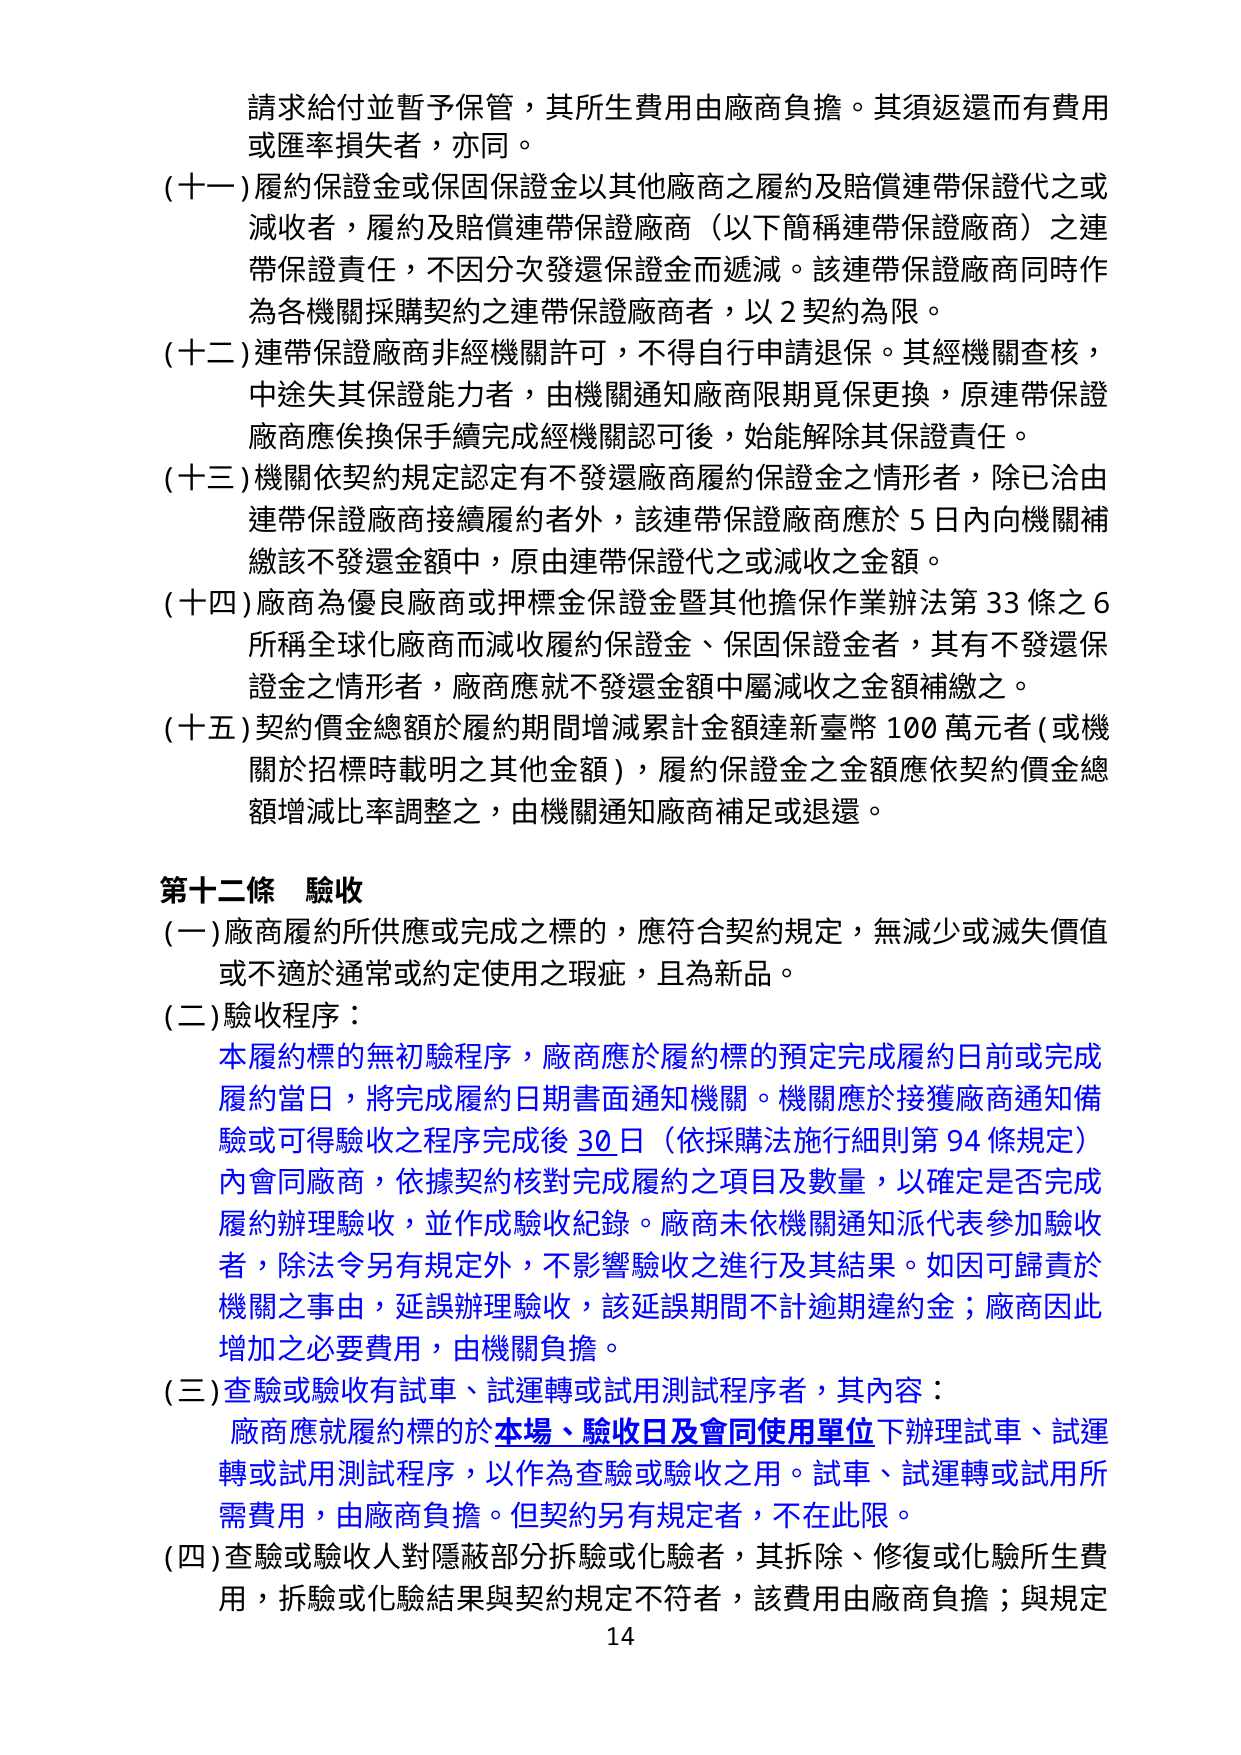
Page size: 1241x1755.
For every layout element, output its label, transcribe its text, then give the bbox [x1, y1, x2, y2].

text (一)廠商履約所供應或完成之標的，應符合契約規定，無減少或滅失價值或不適於通常或約定使用之瑕疵，且為新品。 [159, 909, 1110, 993]
text (二)驗收程序： [159, 993, 1110, 1034]
text (十一)履約保證金或保固保證金以其他廠商之履約及賠償連帶保證代之或減收者，履約及賠償連帶保證廠商（以下簡稱連帶保證廠商）之連帶保證責任，不因分次發還保證金而遞減。該連帶保證廠商同時作為各機關採購契約之連帶保證廠商者，以2契約為限。 [159, 164, 1110, 330]
text (十五)契約價金總額於履約期間增減累計金額達新臺幣100萬元者(或機關於招標時載明之其他金額)，履約保證金之金額應依契約價金總額增減比率調整之，由機關通知廠商補足或退還。 [159, 705, 1110, 830]
text (十三)機關依契約規定認定有不發還廠商履約保證金之情形者，除已洽由連帶保證廠商接續履約者外，該連帶保證廠商應於5日內向機關補繳該不發還金額中，原由連帶保證代之或減收之金額。 [159, 455, 1110, 580]
text (四)查驗或驗收人對隱蔽部分拆驗或化驗者，其拆除、修復或化驗所生費用，拆驗或化驗結果與契約規定不符者，該費用由廠商負擔；與規定 [159, 1534, 1110, 1618]
text 廠商應就履約標的於本場、驗收日及會同使用單位下辦理試車、試運轉或試用測試程序，以作為查驗或驗收之用。試車、試運轉或試用所需費用，由廠商負擔。但契約另有規定者，不在此限。 [159, 1409, 1110, 1534]
text 第十二條 驗收 [130, 868, 1110, 909]
text 本履約標的無初驗程序，廠商應於履約標的預定完成履約日前或完成履約當日，將完成履約日期書面通知機關。機關應於接獲廠商通知備驗或可得驗收之程序完成後30日（依採購法施行細則第94條規定）內會同廠商，依據契約核對完成履約之項目及數量，以確定是否完成履約辦理驗收，並作成驗收紀錄。廠商未依機關通知派代表參加驗收者，除法令另有規定外，不影響驗收之進行及其結果。如因可歸責於機關之事由，延誤辦理驗收，該延誤期間不計逾期違約金；廠商因此增加之必要費用，由機關負擔。 [218, 1034, 1104, 1368]
text (三)查驗或驗收有試車、試運轉或試用測試程序者，其內容： [159, 1368, 1110, 1409]
text 請求給付並暫予保管，其所生費用由廠商負擔。其須返還而有費用或匯率損失者，亦同。 [247, 89, 1110, 164]
text (十四)廠商為優良廠商或押標金保證金暨其他擔保作業辦法第33條之6所稱全球化廠商而減收履約保證金、保固保證金者，其有不發還保證金之情形者，廠商應就不發還金額中屬減收之金額補繳之。 [159, 580, 1110, 705]
text (十二)連帶保證廠商非經機關許可，不得自行申請退保。其經機關查核，中途失其保證能力者，由機關通知廠商限期覓保更換，原連帶保證廠商應俟換保手續完成經機關認可後，始能解除其保證責任。 [159, 330, 1110, 455]
